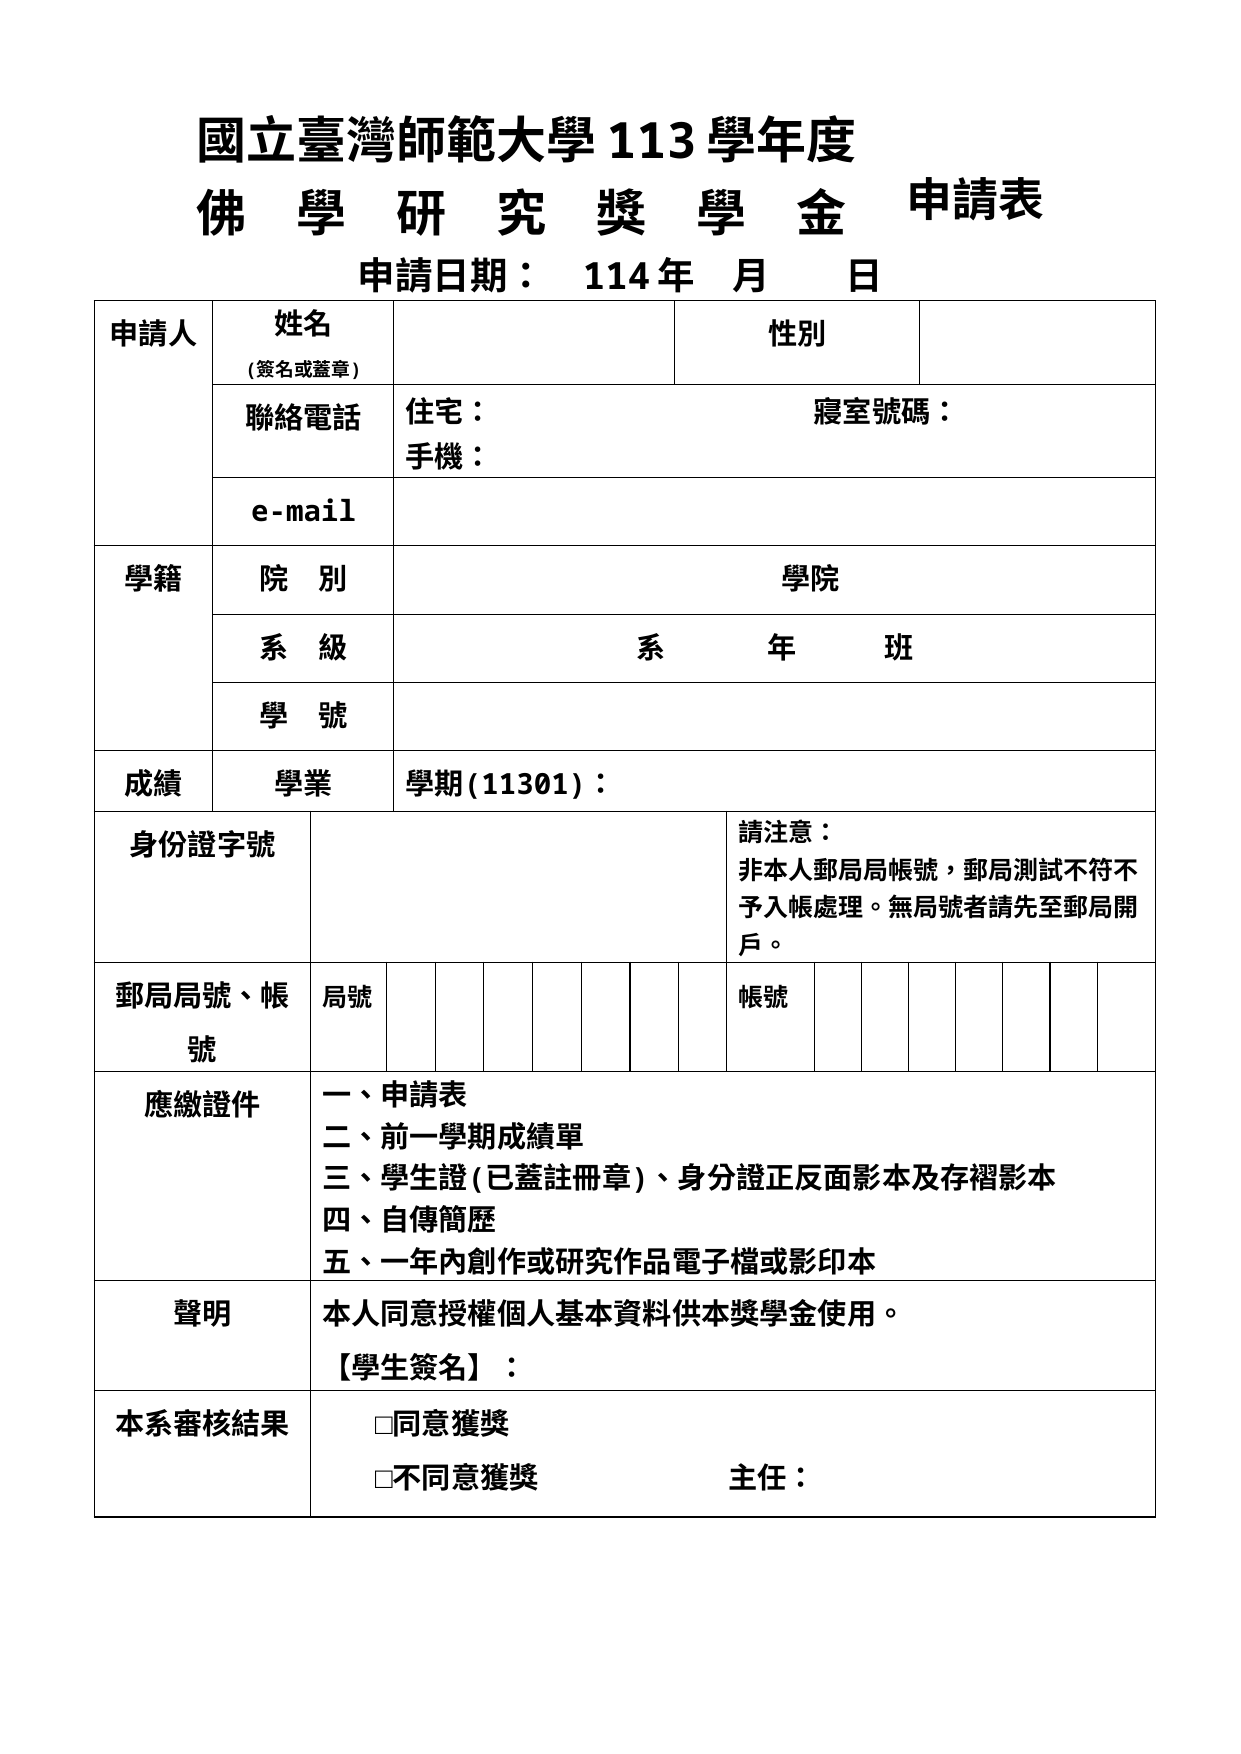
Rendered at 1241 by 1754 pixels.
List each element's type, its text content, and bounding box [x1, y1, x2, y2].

table_cell 本系審核結果 [95, 1391, 310, 1516]
table_cell 系 級 [213, 615, 393, 682]
table_cell [582, 963, 629, 1071]
table_cell [484, 963, 532, 1071]
table_cell [1098, 963, 1155, 1071]
table_cell 院 別 [213, 546, 393, 614]
table_cell 本人同意授權個人基本資料供本獎學金使用。 【學生簽名】： [311, 1281, 1155, 1390]
table_header 姓名 (簽名或蓋章) [213, 301, 393, 384]
table_cell [679, 963, 726, 1071]
text 國立臺灣師範大學113學年度佛 學 研 究 獎 學 金 申請表 [106, 100, 1134, 246]
table_cell [436, 963, 483, 1071]
table_cell [631, 963, 678, 1071]
table_cell e-mail [213, 478, 393, 545]
table_cell 學業 [213, 751, 393, 811]
table_cell 學 號 [213, 683, 393, 750]
table_cell 身份證字號 [95, 812, 310, 962]
table_cell 學院 [394, 546, 1155, 614]
table_cell [387, 963, 435, 1071]
table_cell 成績 [95, 751, 212, 811]
table_cell 應繳證件 [95, 1072, 310, 1280]
table_cell [956, 963, 1002, 1071]
table_cell [909, 963, 955, 1071]
table_cell 一、申請表 二、前一學期成績單 三、學生證(已蓋註冊章)、身分證正反面影本及存褶影本 四、自傳簡歷 五、一年內創作或研究作品電子檔或影印本 [311, 1072, 1155, 1280]
table_cell □同意獲獎 □不同意獲獎 主任： [311, 1391, 1155, 1516]
table_cell [815, 963, 861, 1071]
table_cell 郵局局號、帳號 [95, 963, 310, 1071]
table_header 申請人 [95, 301, 212, 545]
table_cell [1051, 963, 1097, 1071]
table_cell [311, 812, 726, 962]
table_cell 學籍 [95, 546, 212, 750]
table_cell 請注意： 非本人郵局局帳號，郵局測試不符不予入帳處理。無局號者請先至郵局開戶。 [727, 812, 1155, 962]
table_header 性別 [675, 301, 919, 384]
table_cell 系 年 班 [394, 615, 1155, 682]
table_cell [394, 683, 1155, 750]
table_cell 聯絡電話 [213, 385, 393, 477]
table_header [920, 301, 1155, 384]
table_cell 聲明 [95, 1281, 310, 1390]
table_cell [394, 478, 1155, 545]
table_cell 帳號 [727, 963, 814, 1071]
table_cell [533, 963, 581, 1071]
table_cell [1003, 963, 1049, 1071]
table_cell 局號 [311, 963, 386, 1071]
table_cell 住宅： 寢室號碼： 手機： [394, 385, 1155, 477]
table_cell 學期(11301)： [394, 751, 1155, 811]
table_header [394, 301, 674, 384]
table_cell [862, 963, 908, 1071]
text 申請日期： 114年 月 日 [106, 246, 1134, 300]
